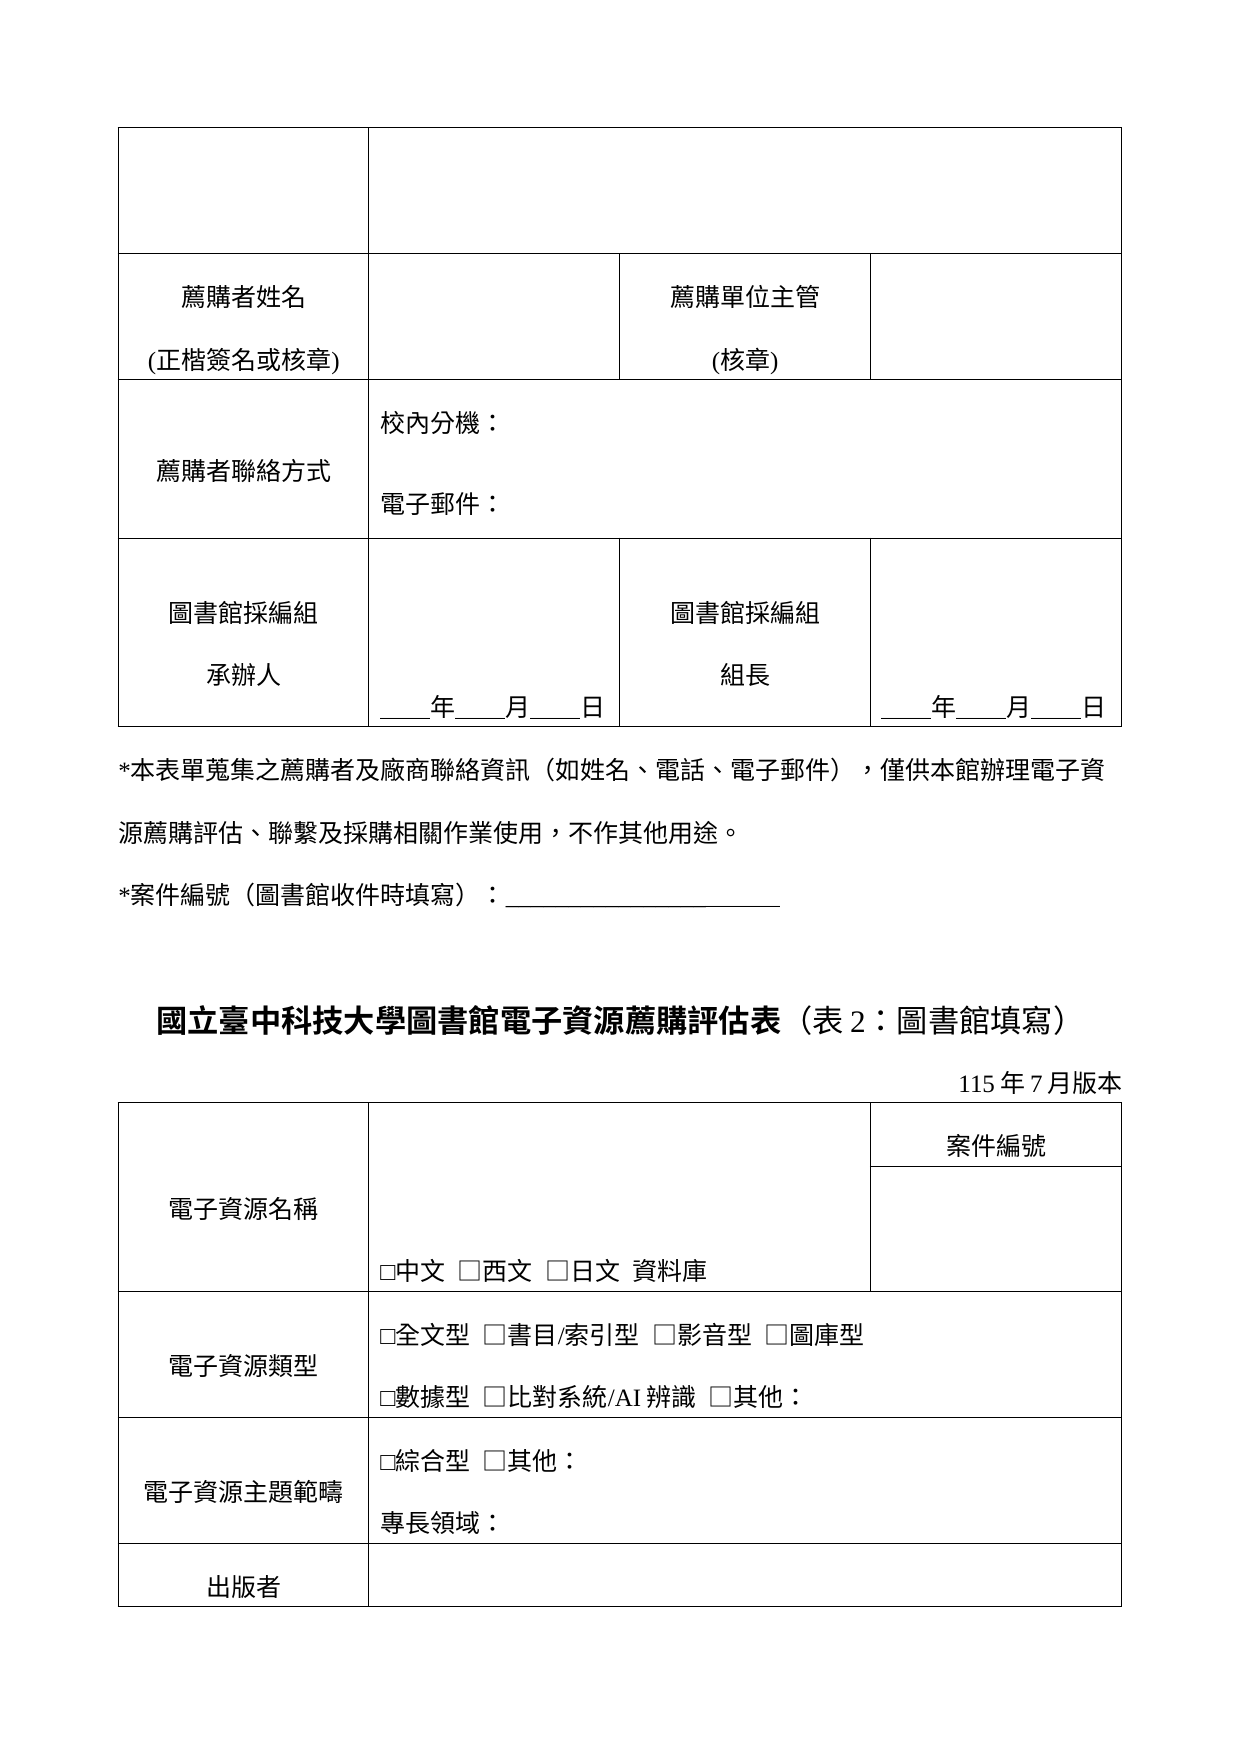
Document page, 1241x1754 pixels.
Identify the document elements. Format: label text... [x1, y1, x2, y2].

table_cell [369, 254, 619, 379]
table_cell [369, 1544, 1121, 1606]
table_cell 出版者 [119, 1544, 368, 1606]
table_cell 電子資源類型 [119, 1292, 368, 1417]
text *本表單蒐集之薦購者及廠商聯絡資訊（如姓名、電話、電子郵件），僅供本館辦理電子資源薦購評估、聯繫及採購相關作業使用，不作其他用途。 [118, 727, 1122, 852]
table_cell ＿＿年＿＿月＿＿日 [871, 539, 1121, 726]
table_cell [871, 1167, 1121, 1291]
text 115年7月版本 [118, 1039, 1122, 1102]
text 國立臺中科技大學圖書館電子資源薦購評估表（表2：圖書館填寫） [118, 977, 1122, 1039]
table_cell 圖書館採編組 組長 [620, 539, 870, 726]
table_cell 校內分機： 電子郵件： [369, 380, 1121, 537]
table_cell 薦購單位主管 (核章) [620, 254, 870, 379]
table_cell [119, 128, 368, 253]
table_cell [369, 128, 1121, 253]
table_cell 電子資源主題範疇 [119, 1418, 368, 1543]
table_cell 圖書館採編組 承辦人 [119, 539, 368, 726]
table_cell 薦購者姓名 (正楷簽名或核章) [119, 254, 368, 379]
table_header 案件編號 [871, 1103, 1121, 1166]
table_header □中文 □西文 □日文 資料庫 [369, 1103, 870, 1291]
table_cell [871, 254, 1121, 379]
table_cell □綜合型 □其他： 專長領域： [369, 1418, 1121, 1543]
table_cell 薦購者聯絡方式 [119, 380, 368, 537]
table_cell □全文型 □書目/索引型 □影音型 □圖庫型 □數據型 □比對系統/AI辨識 □其他： [369, 1292, 1121, 1417]
table_cell ＿＿年＿＿月＿＿日 [369, 539, 619, 726]
text *案件編號（圖書館收件時填寫）：________________＿＿＿ [118, 852, 1122, 914]
table_header 電子資源名稱 [119, 1103, 368, 1291]
